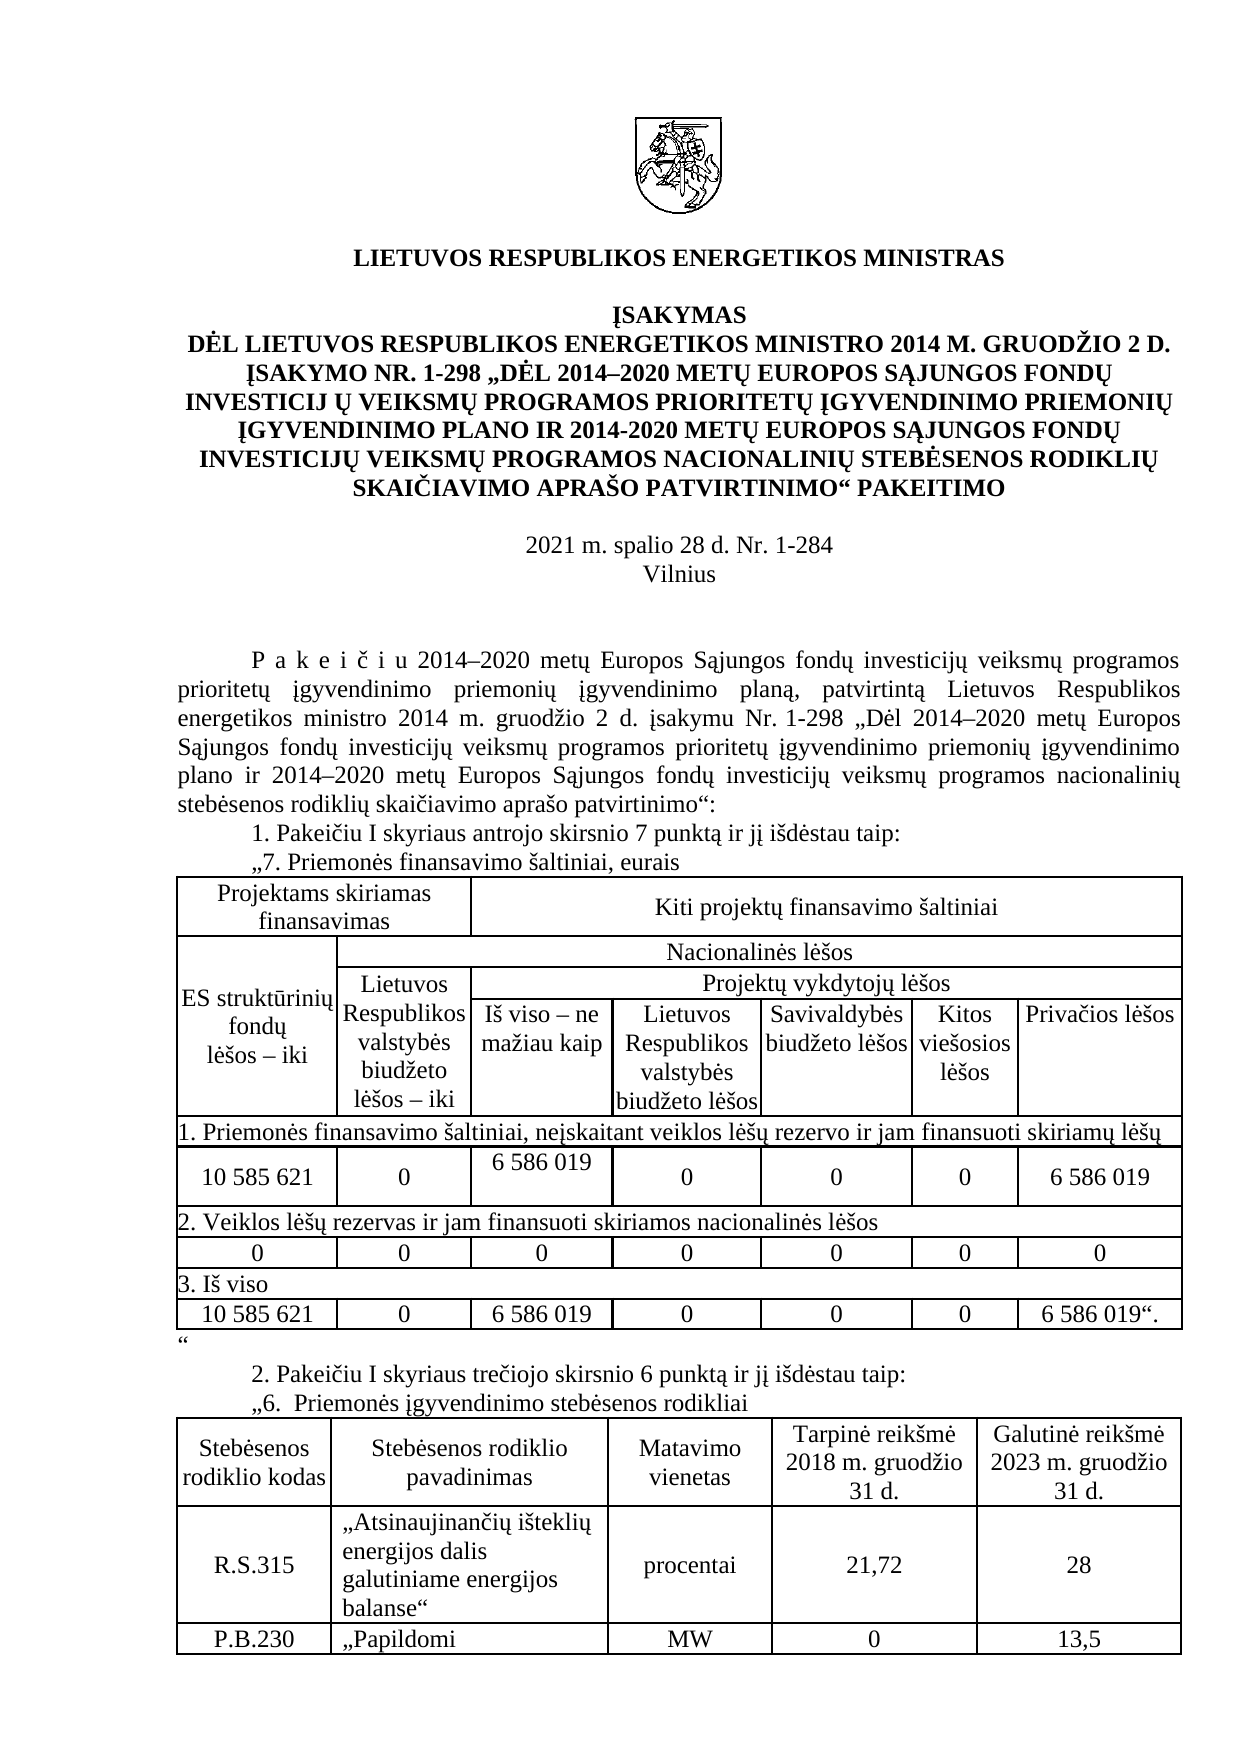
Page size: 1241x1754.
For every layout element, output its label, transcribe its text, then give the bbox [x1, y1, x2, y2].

table_cell 0 [762, 1300, 911, 1328]
table_header Matavimo vienetas [609, 1419, 771, 1505]
table_cell Privačios lėšos [1019, 1000, 1181, 1114]
table_cell 0 [614, 1148, 760, 1205]
table_cell R.S.315 [178, 1507, 330, 1622]
table_cell 0 [614, 1300, 760, 1328]
table_cell 1. Priemonės finansavimo šaltiniai, neįskaitant veiklos lėšų rezervo ir jam finansuoti skiriamų lėšų [178, 1117, 1181, 1145]
table_cell 0 [913, 1238, 1017, 1267]
table_cell 0 [1019, 1238, 1181, 1267]
text “ [177, 1330, 1181, 1359]
table_cell MW [609, 1624, 771, 1653]
table_cell 3. Iš viso [178, 1269, 1181, 1297]
text Vilnius [177, 559, 1181, 588]
table_cell 0 [472, 1238, 611, 1267]
table_cell ES struktūrinių fondų lėšos – iki [178, 937, 336, 1114]
table_cell „Atsinaujinančių išteklių energijos dalis galutiniame energijos balanse“ [332, 1507, 607, 1622]
table_cell 0 [913, 1300, 1017, 1328]
text „6. Priemonės įgyvendinimo stebėsenos rodikliai [177, 1388, 1181, 1417]
table_cell 0 [338, 1300, 470, 1328]
text 2. Pakeičiu I skyriaus trečiojo skirsnio 6 punktą ir jį išdėstau taip: [177, 1359, 1181, 1388]
table_cell Projektų vykdytojų lėšos [472, 968, 1181, 997]
table_header Stebėsenos rodiklio pavadinimas [332, 1419, 607, 1505]
table_cell 0 [762, 1148, 911, 1205]
table_cell 0 [338, 1238, 470, 1267]
table_cell 0 [913, 1148, 1017, 1205]
table_header Tarpinė reikšmė 2018 m. gruodžio 31 d. [773, 1419, 976, 1505]
text P a k e i č i u 2014–2020 metų Europos Sąjungos fondų investicijų veiksmų programos prioritetų įgyvendinimo priemonių įgyvendinimo planą, patvirtintą Lietuvos Respublikos energetikos ministro 2014 m. gruodžio 2 d. įsakymu Nr. 1-298 „Dėl 2014–2020 metų Europos Sąjungos fondų investicijų veiksmų programos prioritetų įgyvendinimo priemonių įgyvendinimo plano ir 2014–2020 metų Europos Sąjungos fondų investicijų veiksmų programos nacionalinių stebėsenos rodiklių skaičiavimo aprašo patvirtinimo“: [177, 646, 1181, 818]
text DĖL LIETUVOS RESPUBLIKOS ENERGETIKOS MINISTRO 2014 M. GRUODŽIO 2 D. ĮSAKYMO NR. 1-298 „DĖL 2014–2020 METŲ EUROPOS SĄJUNGOS FONDŲ INVESTICIJ Ų VEIKSMŲ PROGRAMOS PRIORITETŲ ĮGYVENDINIMO PRIEMONIŲ ĮGYVENDINIMO PLANO IR 2014-2020 METŲ EUROPOS SĄJUNGOS FONDŲ INVESTICIJŲ VEIKSMŲ PROGRAMOS NACIONALINIŲ STEBĖSENOS RODIKLIŲ [177, 329, 1181, 473]
table_header Stebėsenos rodiklio kodas [178, 1419, 330, 1505]
table_cell „Papildomi [332, 1624, 607, 1653]
table_cell 6 586 019 [1019, 1148, 1181, 1205]
table_cell Iš viso – ne mažiau kaip [472, 1000, 611, 1114]
table_cell 13,5 [978, 1624, 1180, 1653]
table_cell 0 [178, 1238, 336, 1267]
text LIETUVOS RESPUBLIKOS energetikos MINISTRAS [177, 243, 1181, 272]
table_cell procentai [609, 1507, 771, 1622]
table_cell 0 [614, 1238, 760, 1267]
table_header Projektams skiriamas finansavimas [178, 878, 470, 935]
table_cell 10 585 621 [178, 1300, 336, 1328]
table_cell 0 [338, 1148, 470, 1205]
table_cell Lietuvos Respublikos valstybės biudžeto lėšos [614, 1000, 760, 1114]
table_cell 2. Veiklos lėšų rezervas ir jam finansuoti skiriamos nacionalinės lėšos [178, 1207, 1181, 1236]
table_cell 21,72 [773, 1507, 976, 1622]
table_cell 6 586 019 [472, 1148, 611, 1205]
table_cell Savivaldybės biudžeto lėšos [762, 1000, 911, 1114]
table_cell P.B.230 [178, 1624, 330, 1653]
table_cell 6 586 019 [472, 1300, 611, 1328]
text 2021 m. spalio 28 d. Nr. 1-284 [177, 531, 1181, 559]
table_header Galutinė reikšmė 2023 m. gruodžio 31 d. [978, 1419, 1180, 1505]
text ĮSAKYMAS [177, 301, 1181, 329]
table_cell 0 [773, 1624, 976, 1653]
text SKAIČIAVIMO APRAŠO PATVIRTINIMO“ PAKEITIMO [177, 473, 1181, 502]
table_cell 28 [978, 1507, 1180, 1622]
table_header Kiti projektų finansavimo šaltiniai [472, 878, 1181, 935]
text 1. Pakeičiu I skyriaus antrojo skirsnio 7 punktą ir jį išdėstau taip: [177, 818, 1181, 847]
table_cell Lietuvos Respublikos valstybės biudžeto lėšos – iki [338, 968, 470, 1114]
table_cell Nacionalinės lėšos [338, 937, 1181, 966]
table_cell 6 586 019“. [1019, 1300, 1181, 1328]
table_cell 10 585 621 [178, 1148, 336, 1205]
table_cell 0 [762, 1238, 911, 1267]
table_cell Kitos viešosios lėšos [913, 1000, 1017, 1114]
text „7. Priemonės finansavimo šaltiniai, eurais [177, 847, 1192, 876]
